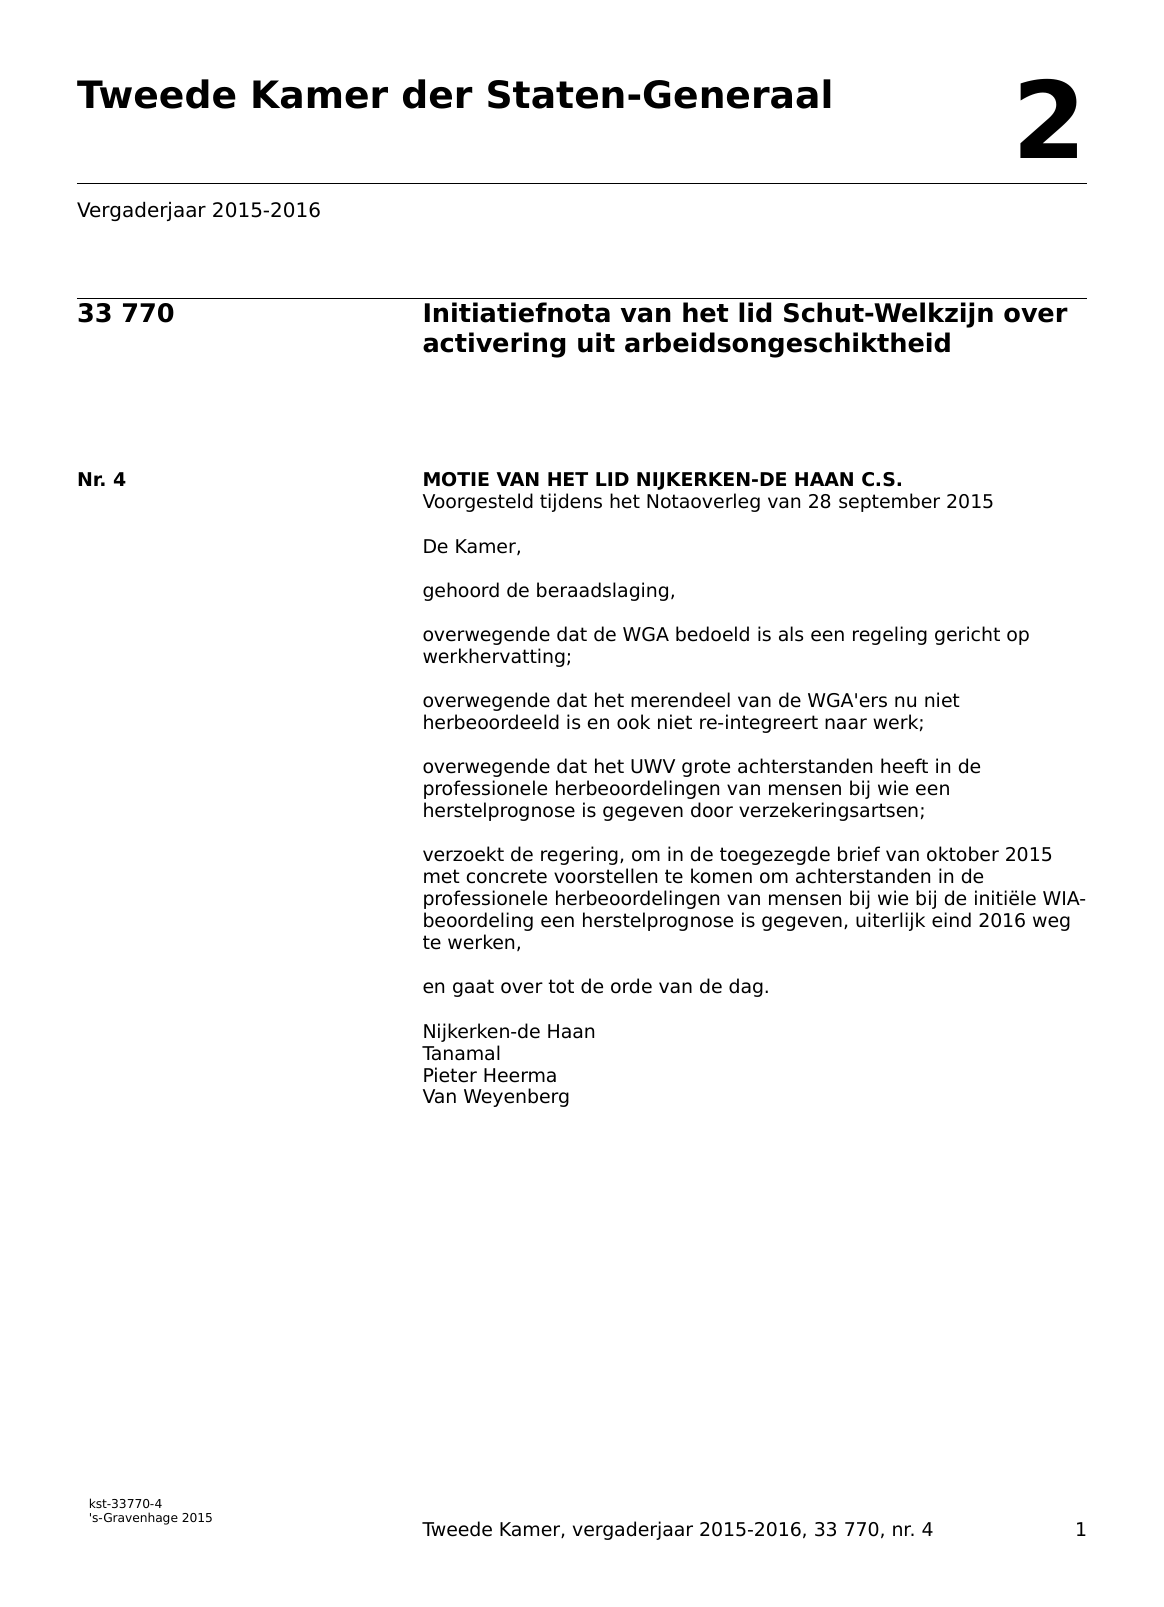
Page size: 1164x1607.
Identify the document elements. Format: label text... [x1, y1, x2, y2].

text Tanamal [422, 1042, 1087, 1064]
text De Kamer, [422, 536, 1087, 557]
text overwegende dat het UWV grote achterstanden heeft in de professionele herbeoordelingen van mensen bij wie een herstelprognose is gegeven door verzekeringsartsen; [422, 756, 1087, 822]
text gehoord de beraadslaging, [422, 580, 1087, 602]
table_header 2 [886, 59, 1087, 183]
subtitle 33 770 Initiatiefnota van het lid Schut-Welkzijn over activering uit arbeidsongeschiktheid [77, 299, 1087, 358]
table_header Tweede Kamer der Staten-Generaal [77, 59, 886, 183]
text Voorgesteld tijdens het Notaoverleg van 28 september 2015 [422, 491, 1087, 513]
subtitle Nr. 4 MOTIE VAN HET LID NIJKERKEN-DE HAAN C.S. [77, 469, 1087, 491]
text Pieter Heerma [422, 1064, 1087, 1086]
text overwegende dat de WGA bedoeld is als een regeling gericht op werkhervatting; [422, 624, 1087, 668]
text en gaat over tot de orde van de dag. [422, 976, 1087, 998]
text 's-Gravenhage 2015 [88, 1511, 323, 1525]
table_cell Vergaderjaar 2015-2016 [77, 184, 1087, 298]
text Nijkerken-de Haan [422, 1021, 1087, 1042]
text kst-33770-4 [88, 1497, 323, 1511]
text Van Weyenberg [422, 1086, 1087, 1108]
text verzoekt de regering, om in de toegezegde brief van oktober 2015 met concrete voorstellen te komen om achterstanden in de professionele herbeoordelingen van mensen bij wie bij de initiële WIA-beoordeling een herstelprognose is gegeven, uiterlijk eind 2016 weg te werken, [422, 844, 1087, 954]
text overwegende dat het merendeel van de WGA'ers nu niet herbeoordeeld is en ook niet re-integreert naar werk; [422, 690, 1087, 734]
